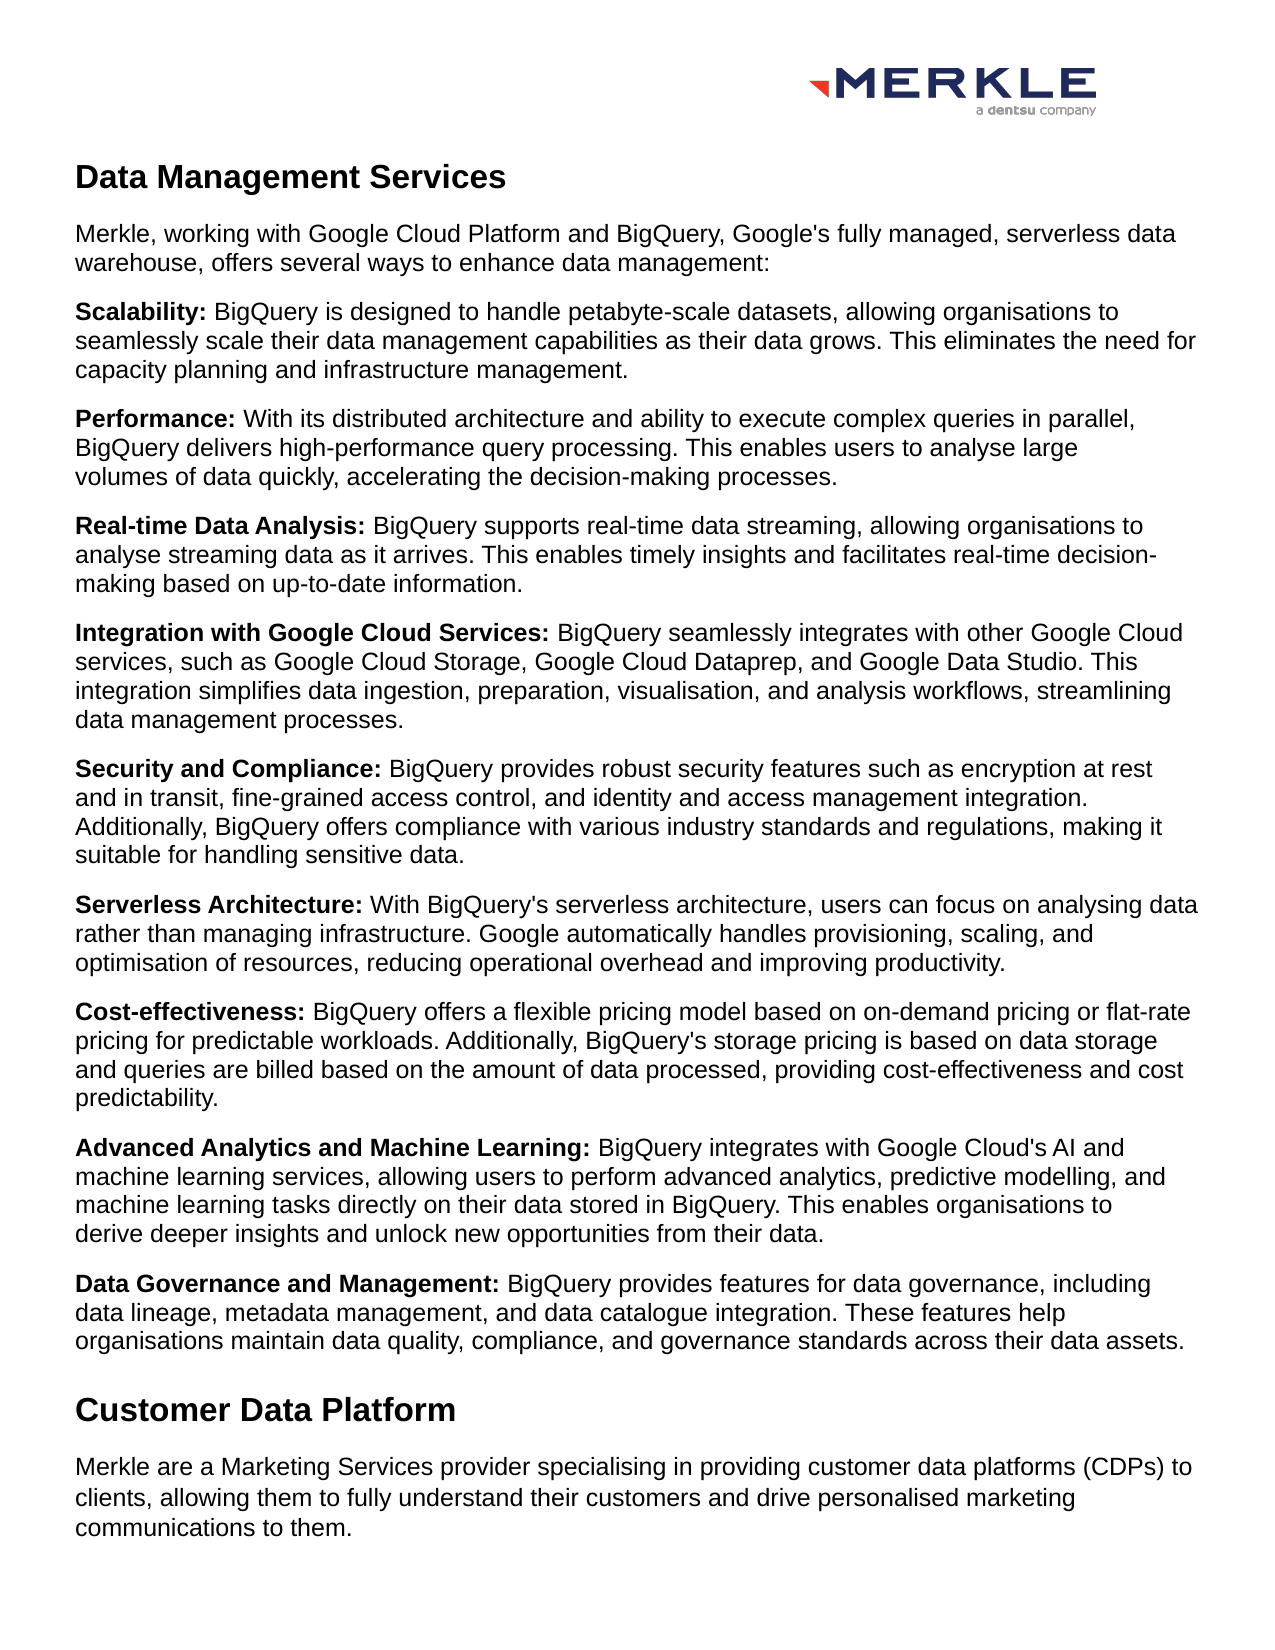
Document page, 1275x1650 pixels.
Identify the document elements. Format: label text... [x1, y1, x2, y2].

text Advanced Analytics and Machine Learning: BigQuery integrates with Google Cloud's AI and machine learning services, allowing users to perform advanced analytics, predictive modelling, and machine learning tasks directly on their data stored in BigQuery. This enables organisations to derive deeper insights and unlock new opportunities from their data. [75, 1133, 1200, 1248]
text Scalability: BigQuery is designed to handle petabyte-scale datasets, allowing organisations to seamlessly scale their data management capabilities as their data grows. This eliminates the need for capacity planning and infrastructure management. [75, 297, 1200, 383]
subtitle Customer Data Platform [75, 1391, 1200, 1429]
text Real-time Data Analysis: BigQuery supports real-time data streaming, allowing organisations to analyse streaming data as it arrives. This enables timely insights and facilitates real-time decision-making based on up-to-date information. [75, 511, 1200, 598]
subtitle Data Management Services [75, 157, 1200, 196]
text Cost-effectiveness: BigQuery offers a flexible pricing model based on on-demand pricing or flat-rate pricing for predictable workloads. Additionally, BigQuery's storage pricing is based on data storage and queries are billed based on the amount of data processed, providing cost-effectiveness and cost predictability. [75, 997, 1200, 1112]
text Integration with Google Cloud Services: BigQuery seamlessly integrates with other Google Cloud services, such as Google Cloud Storage, Google Cloud Dataprep, and Google Data Studio. This integration simplifies data ingestion, preparation, visualisation, and analysis workflows, streamlining data management processes. [75, 618, 1200, 733]
text Merkle, working with Google Cloud Platform and BigQuery, Google's fully managed, serverless data warehouse, offers several ways to enhance data management: [75, 219, 1200, 276]
text Security and Compliance: BigQuery provides robust security features such as encryption at rest and in transit, fine-grained access control, and identity and access management integration. Additionally, BigQuery offers compliance with various industry standards and regulations, making it suitable for handling sensitive data. [75, 754, 1200, 869]
text Serverless Architecture: With BigQuery's serverless architecture, users can focus on analysing data rather than managing infrastructure. Google automatically handles provisioning, scaling, and optimisation of resources, reducing operational overhead and improving productivity. [75, 890, 1200, 976]
text Merkle are a Marketing Services provider specialising in providing customer data platforms (CDPs) to clients, allowing them to fully understand their customers and drive personalised marketing communications to them. [75, 1452, 1200, 1542]
text Data Governance and Management: BigQuery provides features for data governance, including data lineage, metadata management, and data catalogue integration. These features help organisations maintain data quality, compliance, and governance standards across their data assets. [75, 1269, 1200, 1355]
text Performance: With its distributed architecture and ability to execute complex queries in parallel, BigQuery delivers high-performance query processing. This enables users to analyse large volumes of data quickly, accelerating the decision-making processes. [75, 404, 1200, 491]
